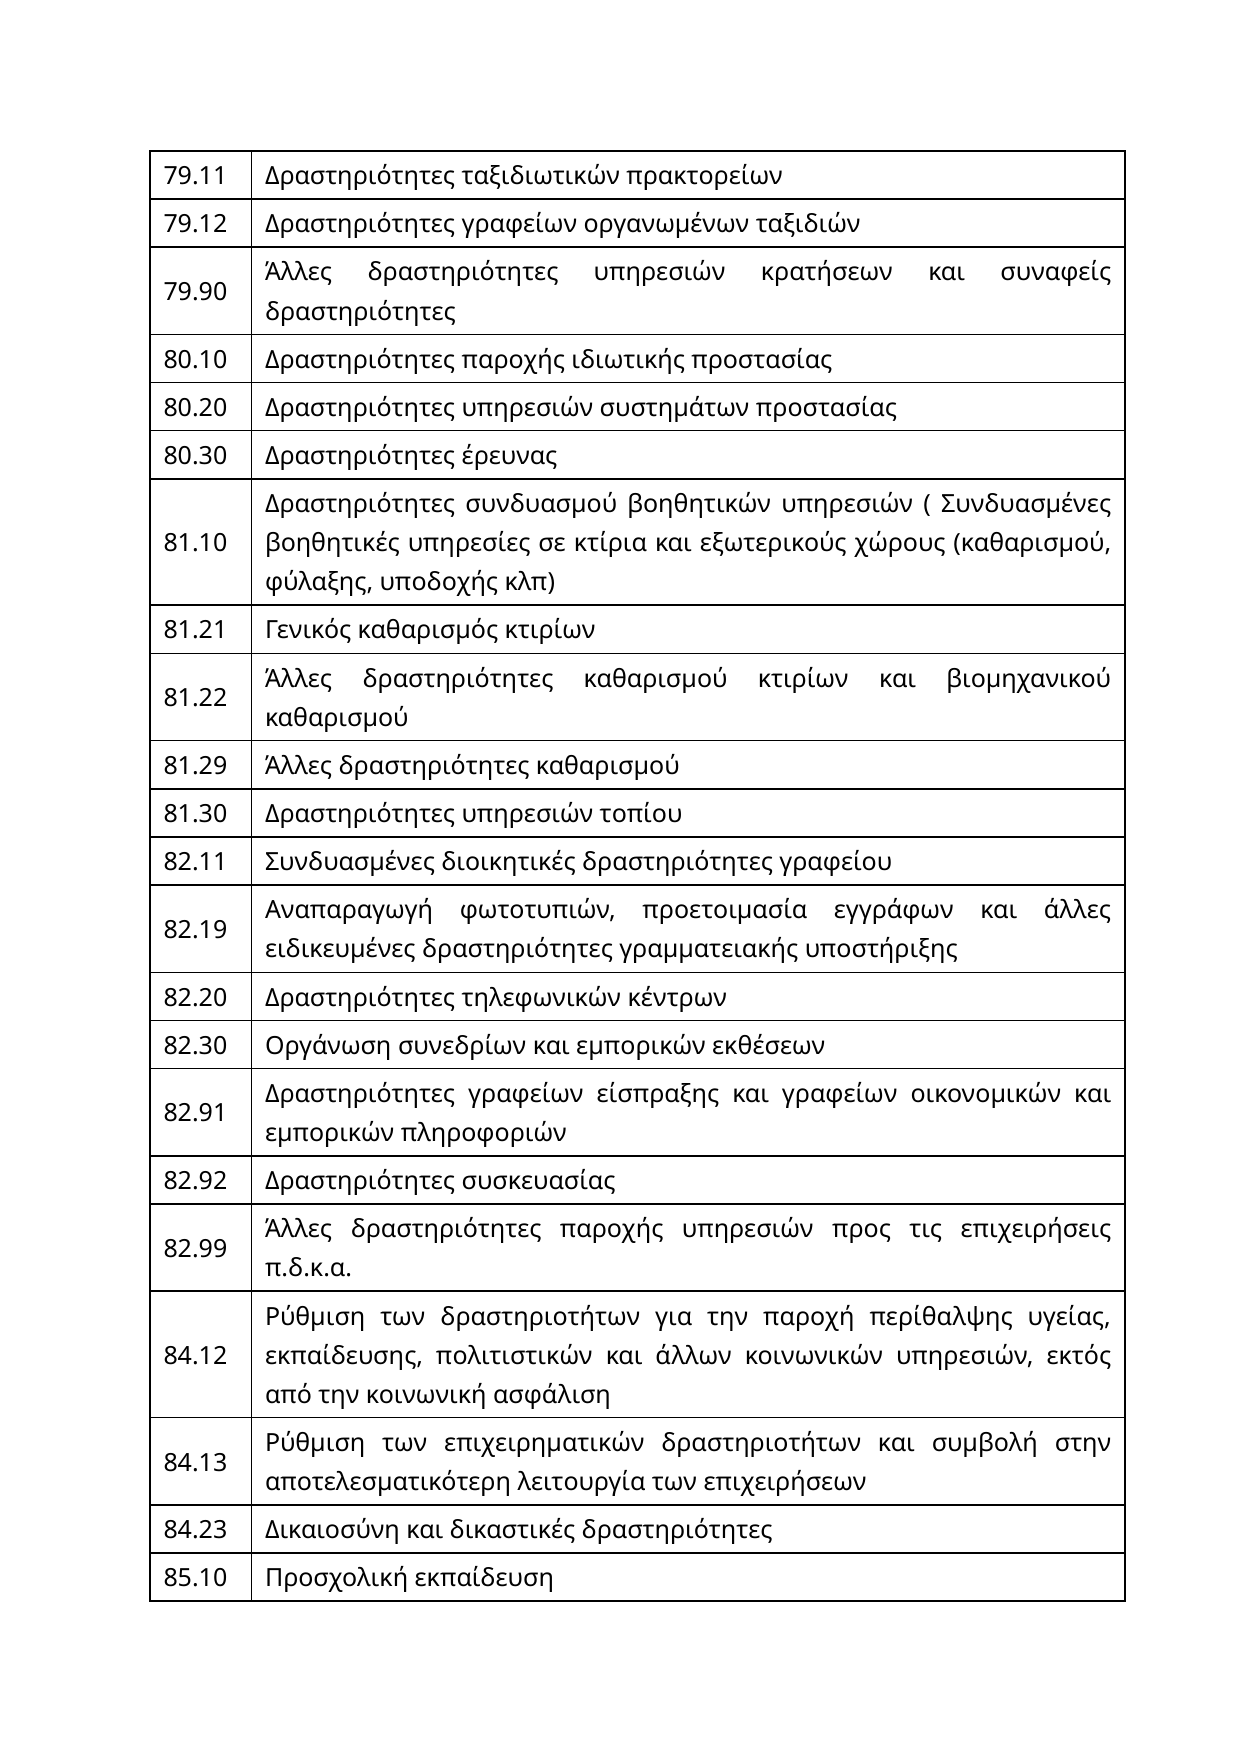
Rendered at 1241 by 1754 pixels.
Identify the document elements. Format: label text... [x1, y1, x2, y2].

table_cell 81.10 [151, 480, 251, 604]
table_cell Δραστηριότητες ταξιδιωτικών πρακτορείων [252, 152, 1124, 198]
table_cell Δραστηριότητες συνδυασμού βοηθητικών υπηρεσιών ( Συνδυασμένες βοηθητικές υπηρεσίες σε κτίρια και εξωτερικούς χώρους (καθαρισμού, φύλαξης, υποδοχής κλπ) [252, 480, 1124, 604]
table_cell 82.91 [151, 1069, 251, 1155]
table_cell 82.92 [151, 1157, 251, 1203]
table_cell Αναπαραγωγή φωτοτυπιών, προετοιμασία εγγράφων και άλλες ειδικευμένες δραστηριότητες γραμματειακής υποστήριξης [252, 886, 1124, 971]
table_cell Προσχολική εκπαίδευση [252, 1554, 1124, 1600]
table_cell 79.90 [151, 248, 251, 333]
table_cell Γενικός καθαρισμός κτιρίων [252, 606, 1124, 652]
table_cell Δικαιοσύνη και δικαστικές δραστηριότητες [252, 1506, 1124, 1552]
table_cell 82.99 [151, 1205, 251, 1290]
table_cell Άλλες δραστηριότητες υπηρεσιών κρατήσεων και συναφείς δραστηριότητες [252, 248, 1124, 333]
table_cell Δραστηριότητες γραφείων οργανωμένων ταξιδιών [252, 200, 1124, 246]
table_cell Δραστηριότητες συσκευασίας [252, 1157, 1124, 1203]
table_cell Άλλες δραστηριότητες καθαρισμού [252, 741, 1124, 788]
table_cell 81.22 [151, 654, 251, 740]
table_cell 85.10 [151, 1554, 251, 1600]
table_cell Ρύθμιση των δραστηριοτήτων για την παροχή περίθαλψης υγείας, εκπαίδευσης, πολιτιστικών και άλλων κοινωνικών υπηρεσιών, εκτός από την κοινωνική ασφάλιση [252, 1292, 1124, 1417]
table_cell Άλλες δραστηριότητες καθαρισμού κτιρίων και βιομηχανικού καθαρισμού [252, 654, 1124, 740]
table_cell 80.20 [151, 383, 251, 430]
table_cell 79.11 [151, 152, 251, 198]
table_cell 84.12 [151, 1292, 251, 1417]
table_cell Δραστηριότητες υπηρεσιών συστημάτων προστασίας [252, 383, 1124, 430]
table_cell 80.30 [151, 431, 251, 478]
table_cell 82.11 [151, 838, 251, 884]
table_cell 82.20 [151, 973, 251, 1019]
table_cell 81.29 [151, 741, 251, 788]
table_cell Δραστηριότητες παροχής ιδιωτικής προστασίας [252, 335, 1124, 382]
table_cell 81.21 [151, 606, 251, 652]
table_cell 79.12 [151, 200, 251, 246]
table_cell 82.30 [151, 1021, 251, 1068]
table_cell Δραστηριότητες υπηρεσιών τοπίου [252, 790, 1124, 836]
table_cell Δραστηριότητες τηλεφωνικών κέντρων [252, 973, 1124, 1019]
table_cell 80.10 [151, 335, 251, 382]
table_cell 81.30 [151, 790, 251, 836]
table_cell 84.13 [151, 1418, 251, 1504]
table_cell 82.19 [151, 886, 251, 971]
table_cell Άλλες δραστηριότητες παροχής υπηρεσιών προς τις επιχειρήσεις π.δ.κ.α. [252, 1205, 1124, 1290]
table_cell Δραστηριότητες γραφείων είσπραξης και γραφείων οικονομικών και εμπορικών πληροφοριών [252, 1069, 1124, 1155]
table_cell 84.23 [151, 1506, 251, 1552]
table_cell Ρύθμιση των επιχειρηματικών δραστηριοτήτων και συμβολή στην αποτελεσματικότερη λειτουργία των επιχειρήσεων [252, 1418, 1124, 1504]
table_cell Δραστηριότητες έρευνας [252, 431, 1124, 478]
table_cell Συνδυασμένες διοικητικές δραστηριότητες γραφείου [252, 838, 1124, 884]
table_cell Οργάνωση συνεδρίων και εμπορικών εκθέσεων [252, 1021, 1124, 1068]
